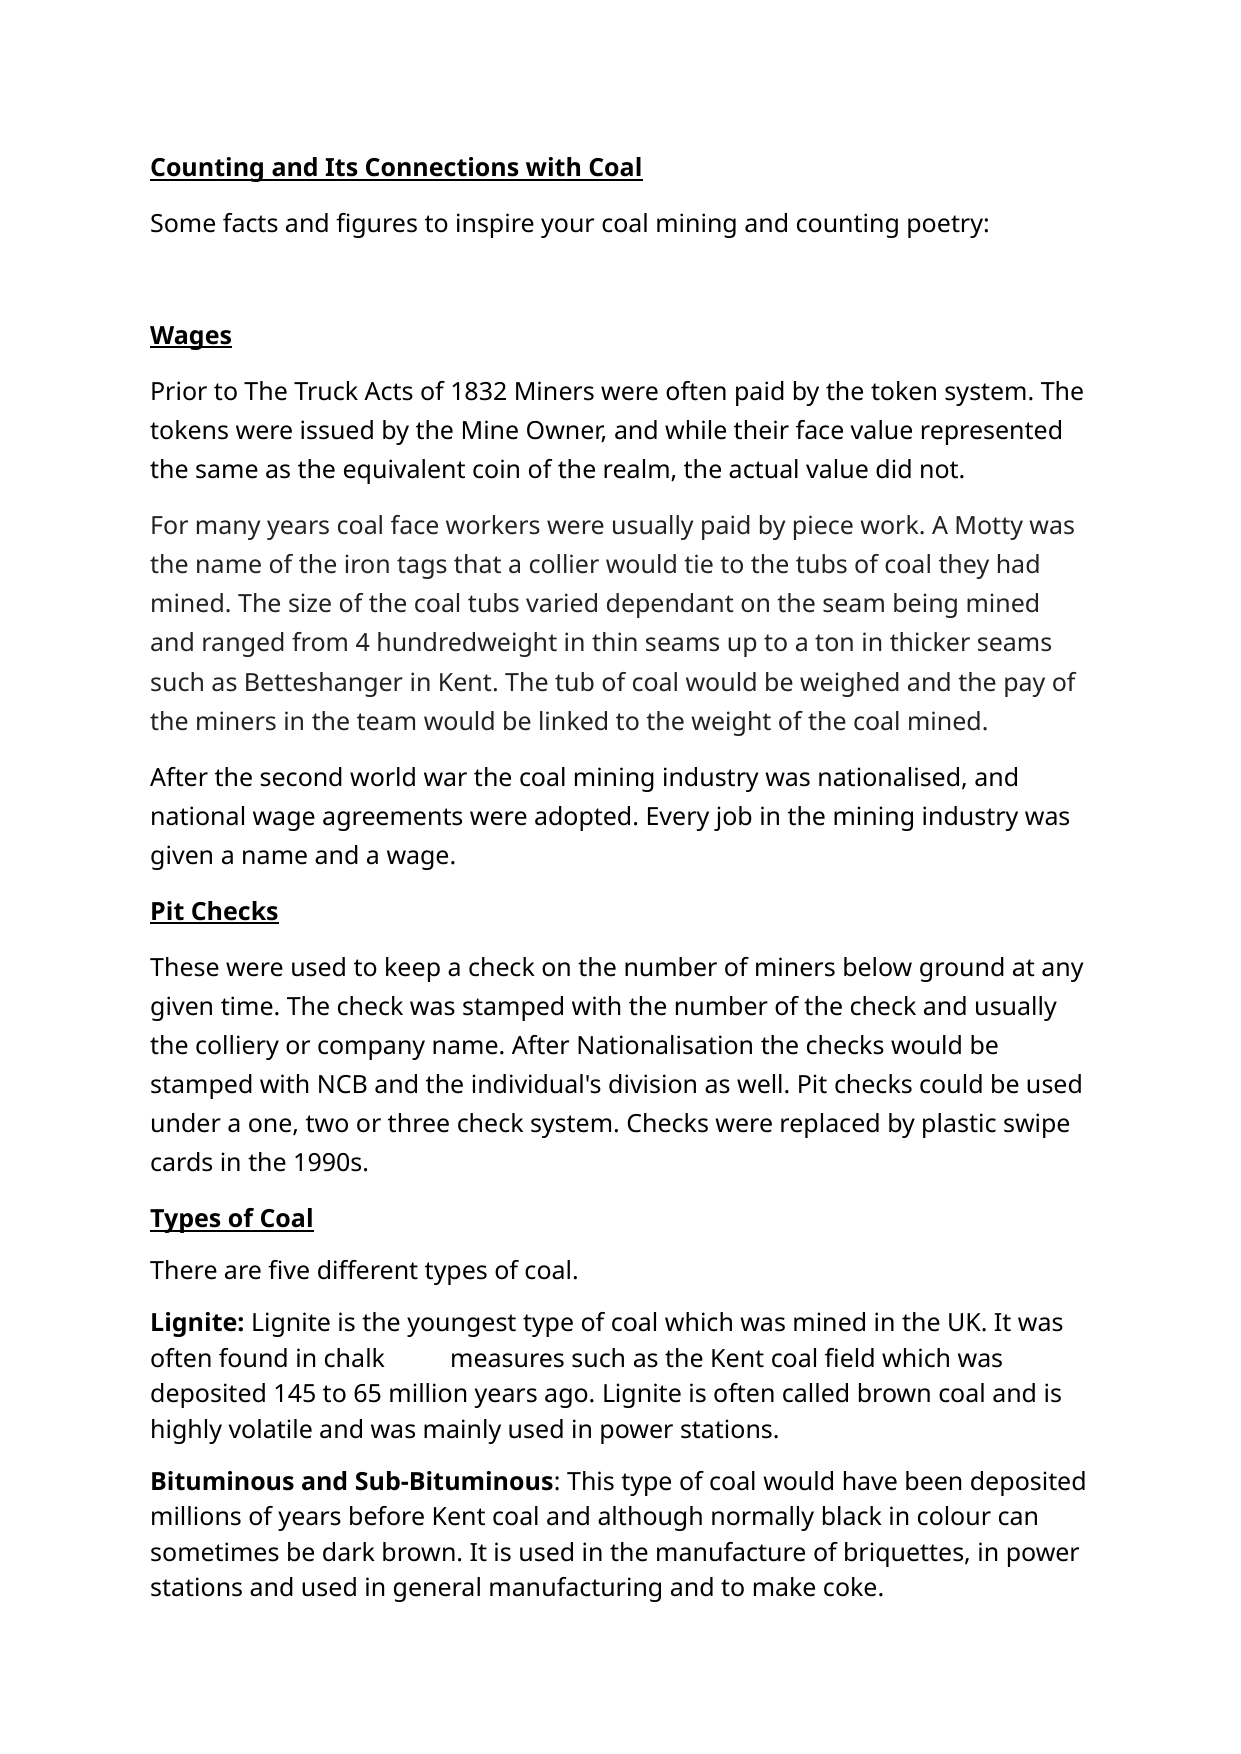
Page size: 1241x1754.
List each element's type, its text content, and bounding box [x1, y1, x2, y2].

text After the second world war the coal mining industry was nationalised, and national wage agreements were adopted. Every job in the mining industry was given a name and a wage. [150, 759, 1090, 872]
text For many years coal face workers were usually paid by piece work. A Motty was the name of the iron tags that a collier would tie to the tubs of coal they had mined. The size of the coal tubs varied dependant on the seam being mined and ranged from 4 hundredweight in thin seams up to a ton in thicker seams such as Betteshanger in Kent. The tub of coal would be weighed and the pay of the miners in the team would be linked to the weight of the coal mined. [150, 507, 1090, 737]
text Counting and Its Connections with Coal [150, 150, 1090, 184]
text Types of Coal [150, 1201, 1090, 1235]
text Lignite: Lignite is the youngest type of coal which was mined in the UK. It was often found in chalk measures such as the Kent coal field which was deposited 145 to 65 million years ago. Lignite is often called brown coal and is highly volatile and was mainly used in power stations. [150, 1305, 1090, 1445]
text Some facts and figures to inspire your coal mining and counting poetry: [150, 206, 1090, 240]
text There are five different types of coal. [150, 1253, 1090, 1287]
text Prior to The Truck Acts of 1832 Miners were often paid by the token system. The tokens were issued by the Mine Owner, and while their face value represented the same as the equivalent coin of the realm, the actual value did not. [150, 373, 1090, 486]
text Bituminous and Sub-Bituminous: This type of coal would have been deposited millions of years before Kent coal and although normally black in colour can sometimes be dark brown. It is used in the manufacture of briquettes, in power stations and used in general manufacturing and to make coke. [150, 1463, 1090, 1604]
text These were used to keep a check on the number of miners below ground at any given time. The check was stamped with the number of the check and usually the colliery or company name. After Nationalisation the checks would be stamped with NCB and the individual's division as well. Pit checks could be used under a one, two or three check system. Checks were replaced by plastic swipe cards in the 1990s. [150, 949, 1090, 1179]
text Wages [150, 317, 1090, 352]
text Pit Checks [150, 893, 1090, 927]
